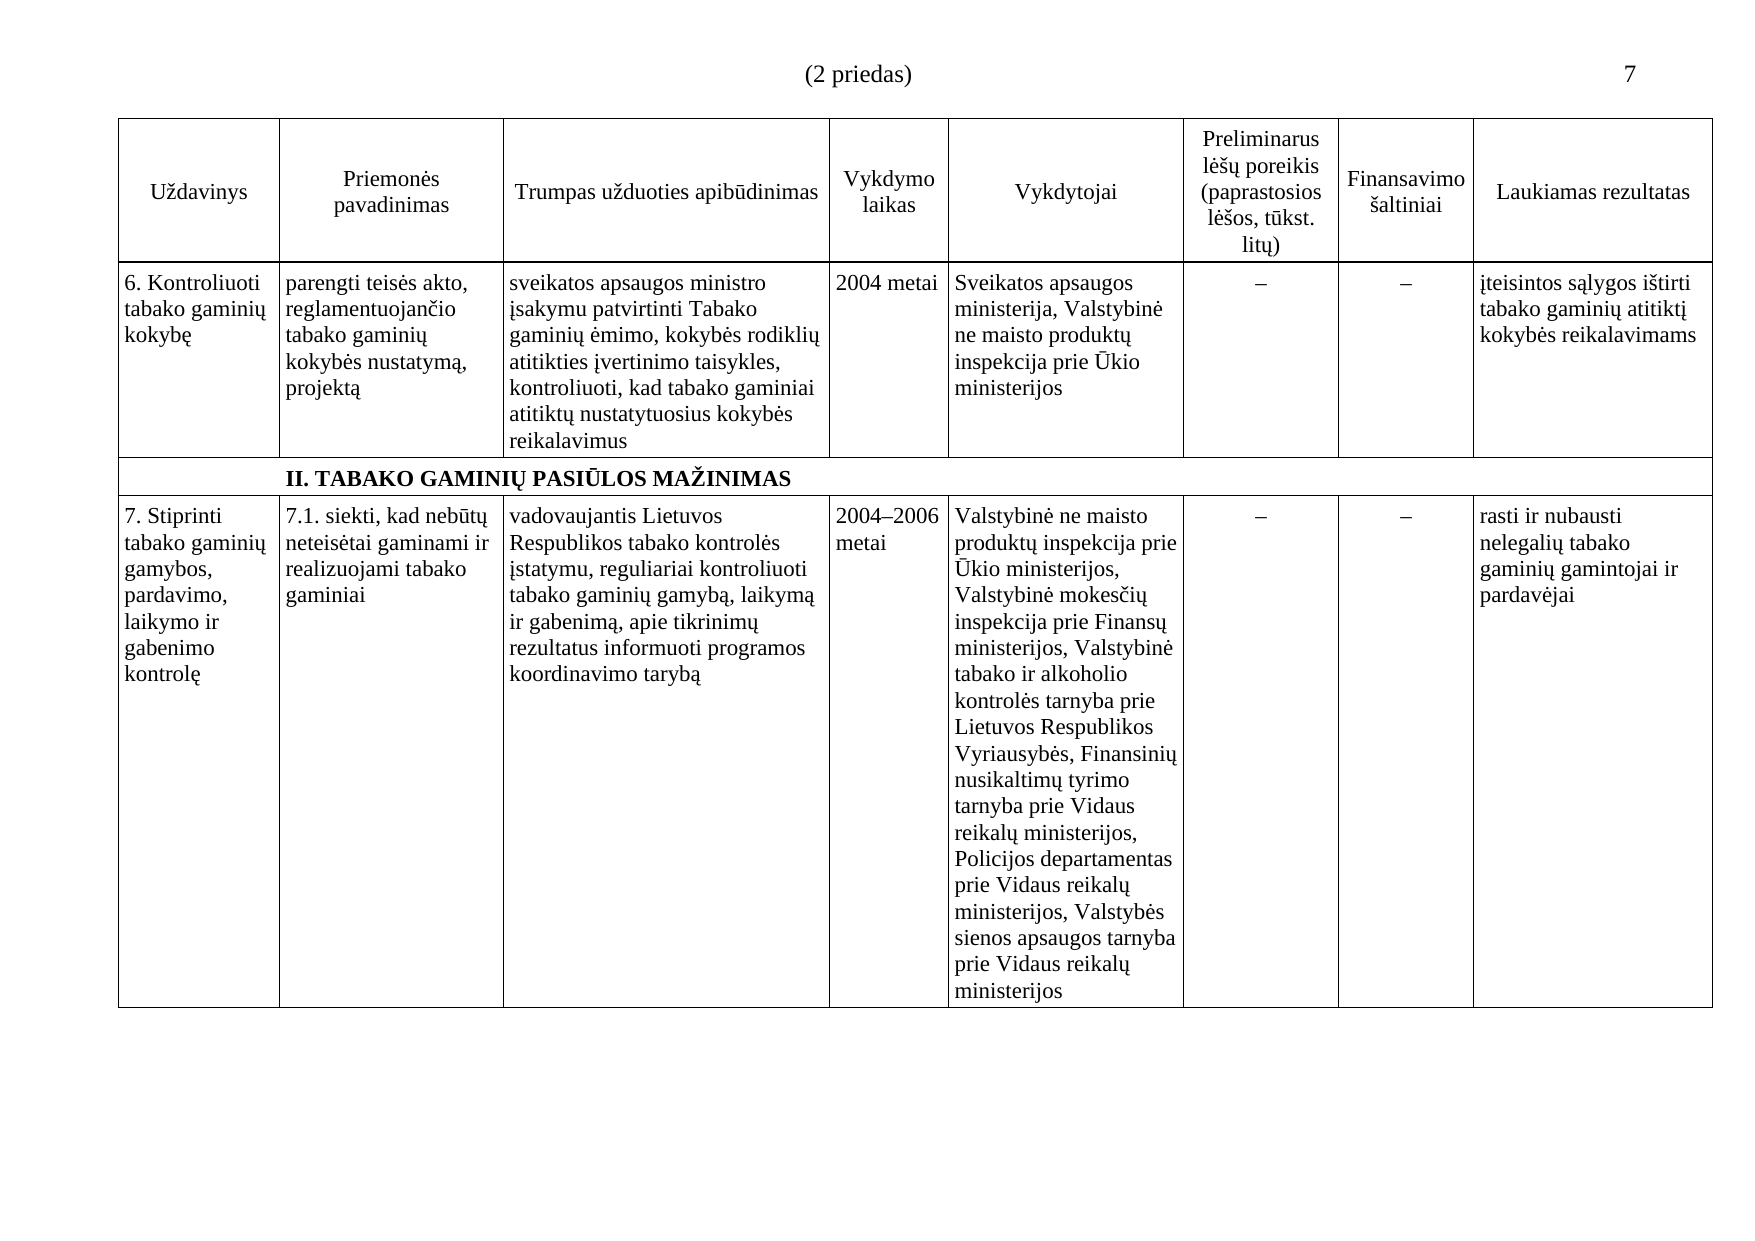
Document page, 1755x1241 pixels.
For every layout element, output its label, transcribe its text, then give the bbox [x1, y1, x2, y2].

table_cell [1184, 458, 1338, 495]
table_cell Valstybinė ne maisto produktų inspekcija prie Ūkio ministerijos, Valstybinė mokesčių inspekcija prie Finansų ministerijos, Valstybinė tabako ir alkoholio kontrolės tarnyba prie Lietuvos Respublikos Vyriausybės, Finansinių nusikaltimų tyrimo tarnyba prie Vidaus reikalų ministerijos, Policijos departamentas prie Vidaus reikalų ministerijos, Valstybės sienos apsaugos tarnyba prie Vidaus reikalų ministerijos [949, 496, 1183, 1007]
table_header Vykdytojai [949, 119, 1183, 261]
table_cell [948, 458, 1183, 495]
table_cell 6. Kontroliuoti tabako gaminių kokybę [119, 263, 279, 457]
table_header Laukiamas rezultatas [1474, 119, 1712, 261]
table_cell – [1184, 263, 1338, 457]
table_header Finansavimo šaltiniai [1339, 119, 1473, 261]
table_cell – [1184, 496, 1338, 1007]
table_cell Sveikatos apsaugos ministerija, Valstybinė ne maisto produktų inspekcija prie Ūkio ministerijos [949, 263, 1183, 457]
table_cell vadovaujantis Lietuvos Respublikos tabako kontrolės įstatymu, reguliariai kontroliuoti tabako gaminių gamybą, laikymą ir gabenimą, apie tikrinimų rezultatus informuoti programos koordinavimo tarybą [504, 496, 829, 1007]
table_header Uždavinys [119, 119, 279, 261]
table_cell sveikatos apsaugos ministro įsakymu patvirtinti Tabako gaminių ėmimo, kokybės rodiklių atitikties įvertinimo taisykles, kontroliuoti, kad tabako gaminiai atitiktų nustatytuosius kokybės reikalavimus [504, 263, 829, 457]
table_cell 7.1. siekti, kad nebūtų neteisėtai gaminami ir realizuojami tabako gaminiai [280, 496, 503, 1007]
table_cell 2004 metai [830, 263, 948, 457]
table_cell – [1339, 496, 1473, 1007]
table_header Preliminarus lėšų poreikis (paprastosios lėšos, tūkst. litų) [1184, 119, 1338, 261]
table_cell [119, 458, 279, 495]
table_header Vykdymo laikas [830, 119, 948, 261]
table_cell parengti teisės akto, reglamentuojančio tabako gaminių kokybės nustatymą, projektą [280, 263, 503, 457]
table_cell [1474, 458, 1712, 495]
table_cell II. TABAKO GAMINIŲ PASIŪLOS MAŽINIMAS [279, 458, 948, 495]
table_cell 2004–2006 metai [830, 496, 948, 1007]
table_cell 7. Stiprinti tabako gaminių gamybos, pardavimo, laikymo ir gabenimo kontrolę [119, 496, 279, 1007]
table_header Priemonės pavadinimas [280, 119, 503, 261]
table_cell įteisintos sąlygos ištirti tabako gaminių atitiktį kokybės reikalavimams [1474, 263, 1712, 457]
table_cell [1338, 458, 1473, 495]
table_header Trumpas užduoties apibūdinimas [504, 119, 829, 261]
table_cell rasti ir nubausti nelegalių tabako gaminių gamintojai ir pardavėjai [1474, 496, 1712, 1007]
table_cell – [1339, 263, 1473, 457]
